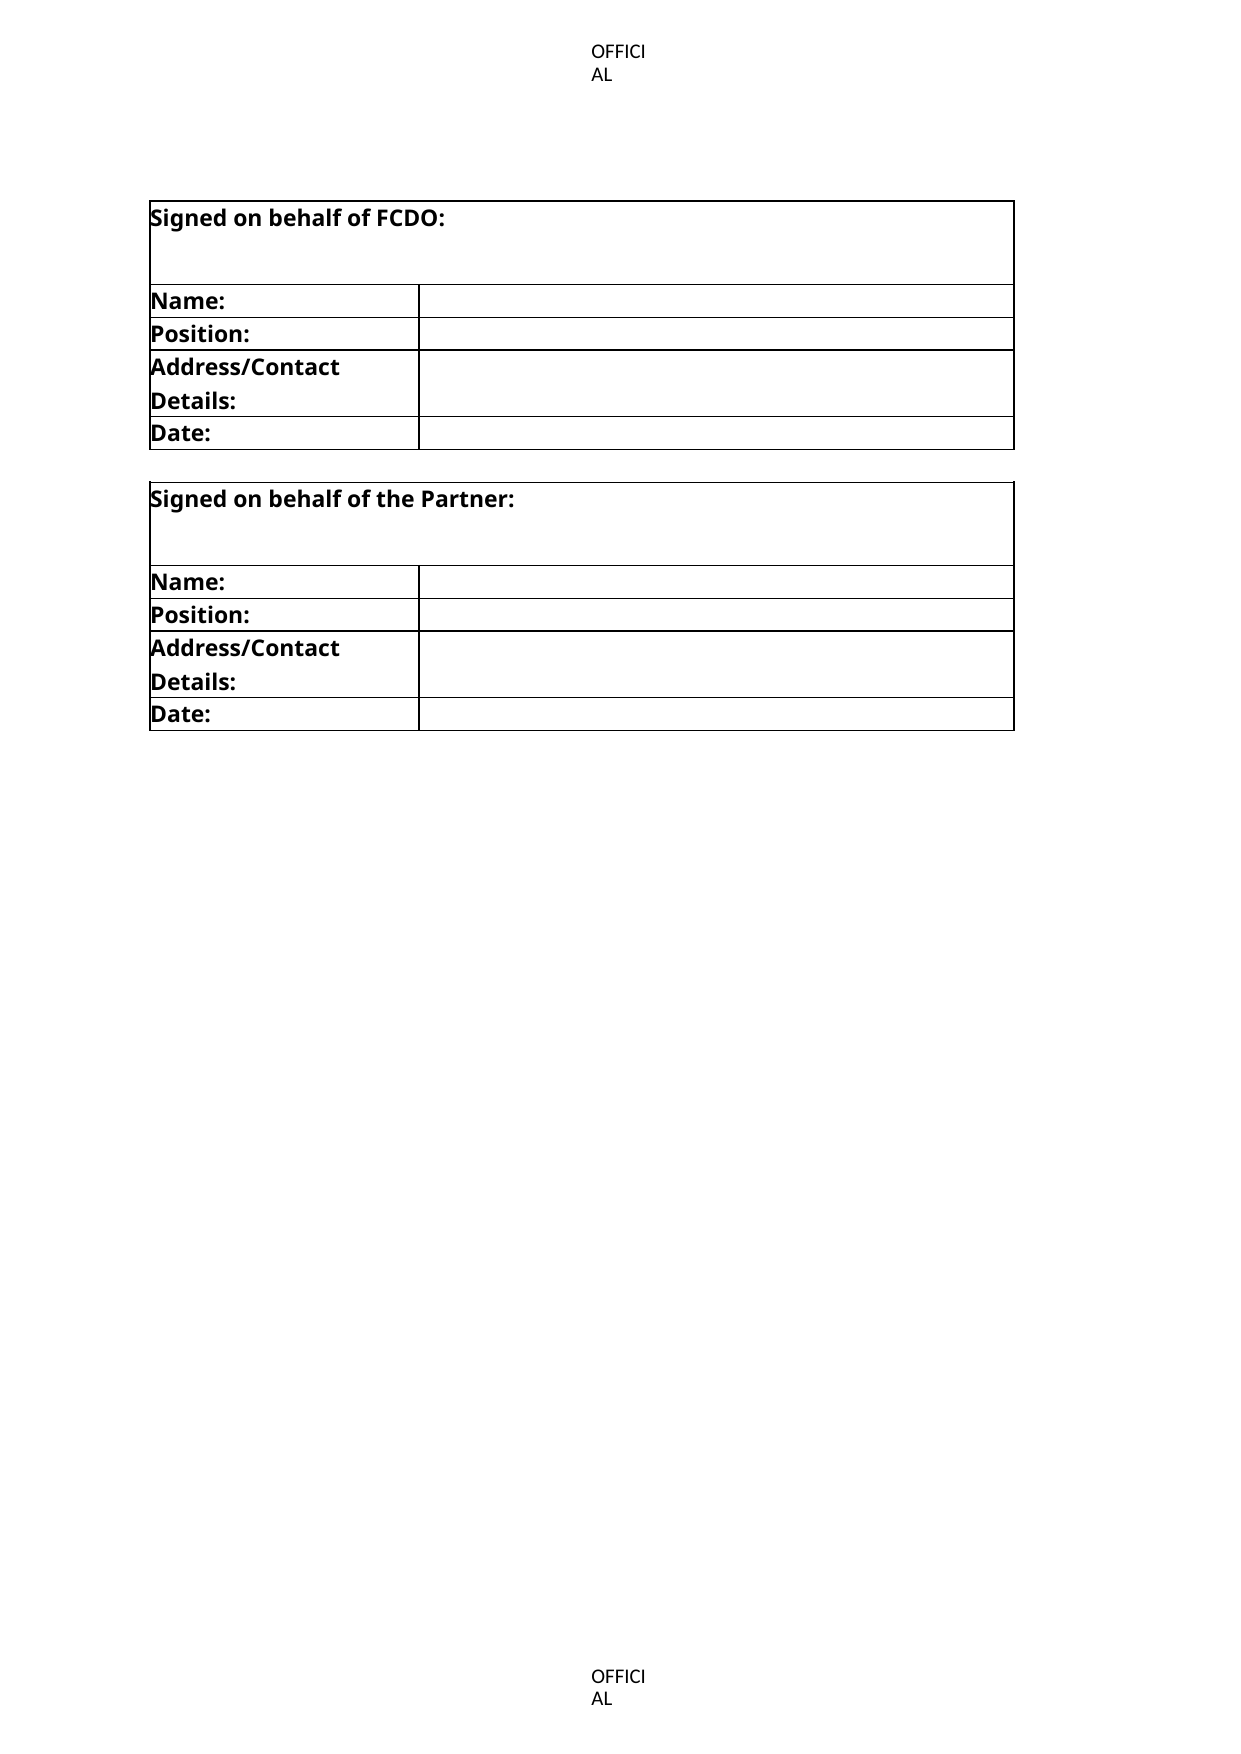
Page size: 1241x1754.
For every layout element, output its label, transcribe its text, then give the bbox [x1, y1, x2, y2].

table_cell Position: [151, 599, 418, 630]
table_cell [150, 450, 1014, 481]
table_cell Position: [151, 318, 418, 349]
table_cell [420, 566, 1013, 597]
table_cell Name: [151, 566, 418, 597]
table_cell [420, 285, 1013, 316]
table_cell [420, 599, 1013, 630]
table_cell [420, 417, 1013, 449]
table_cell Name: [151, 285, 418, 316]
table_cell [420, 351, 1013, 416]
table_header Signed on behalf of FCDO: [151, 202, 1013, 284]
table_cell Address/Contact Details: [151, 632, 418, 697]
table_cell Date: [151, 698, 418, 730]
table_cell Signed on behalf of the Partner: [151, 483, 1013, 565]
table_cell Date: [151, 417, 418, 449]
table_cell [420, 698, 1013, 730]
table_cell Address/Contact Details: [151, 351, 418, 416]
table_cell [420, 318, 1013, 349]
table_cell [420, 632, 1013, 697]
